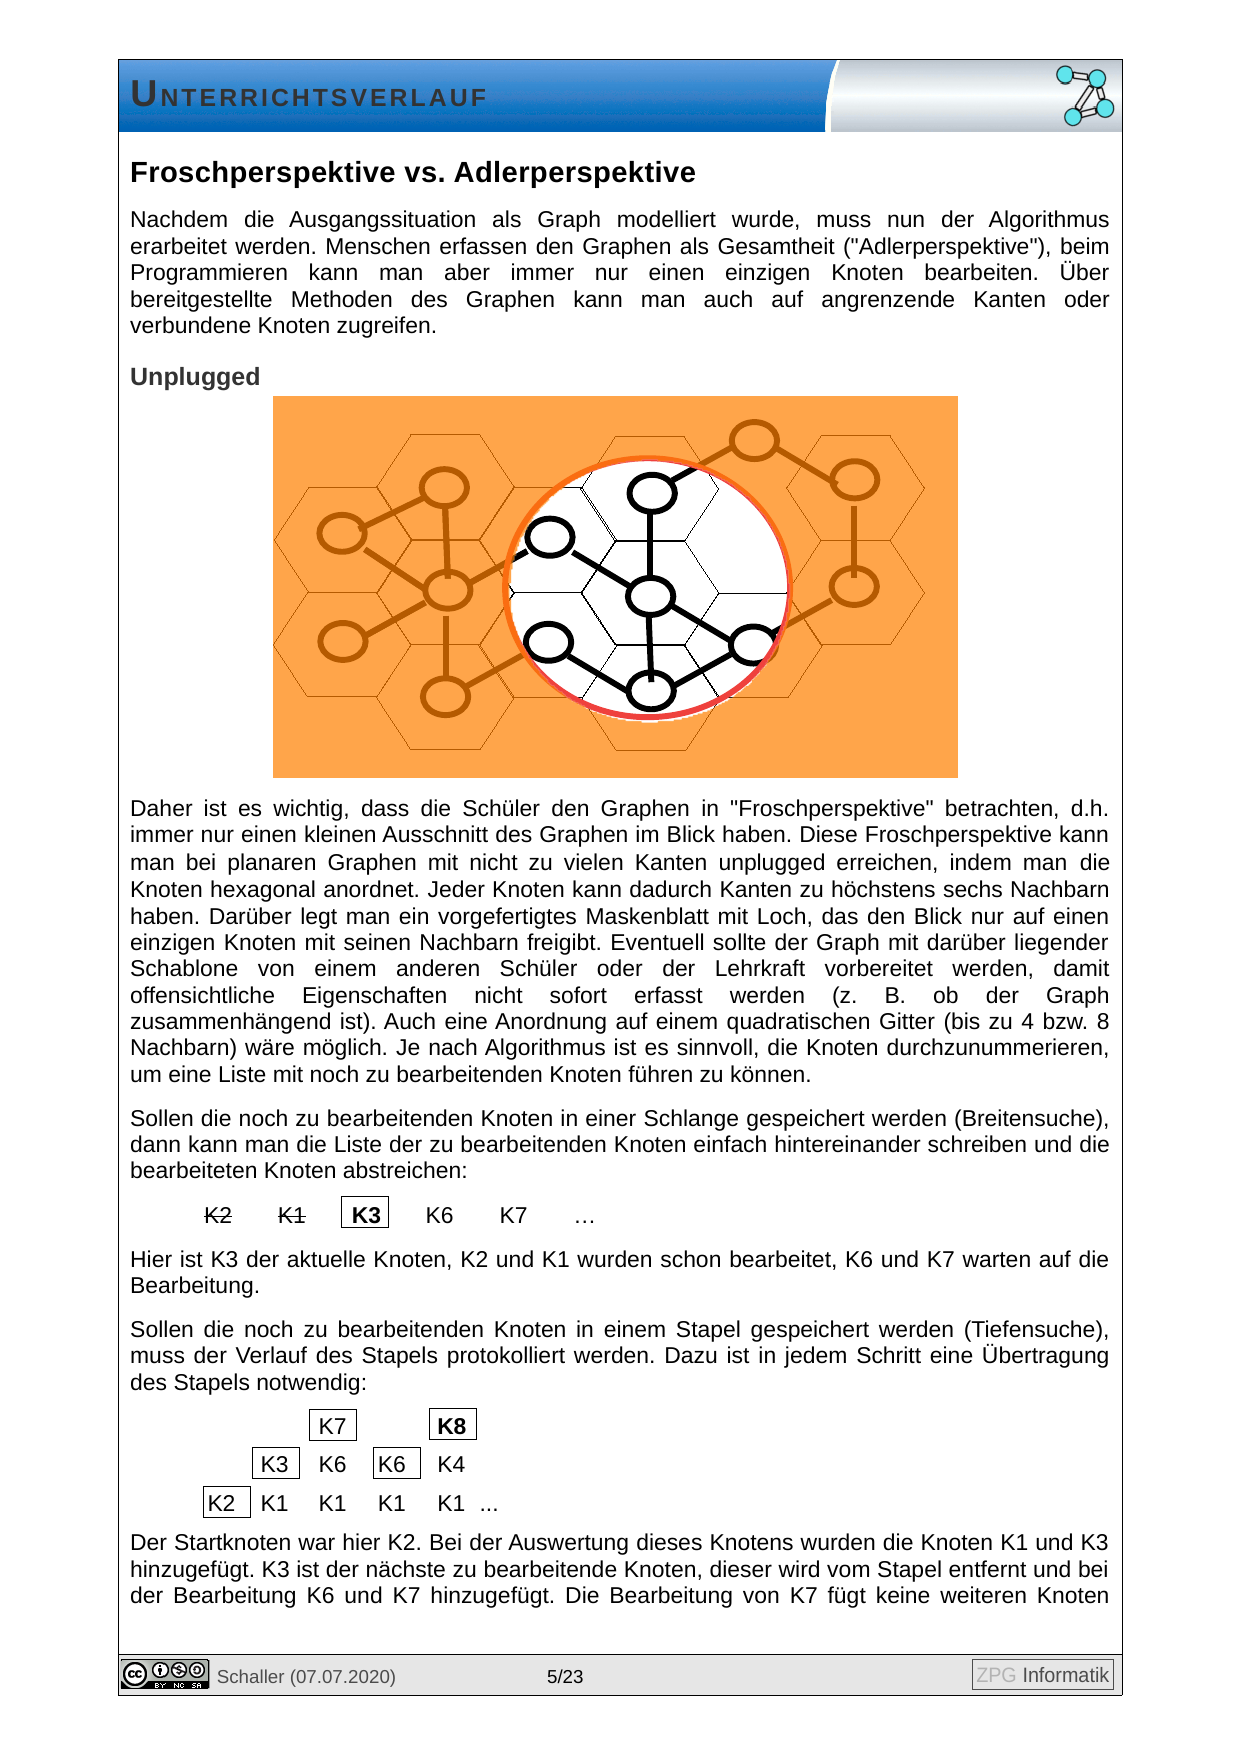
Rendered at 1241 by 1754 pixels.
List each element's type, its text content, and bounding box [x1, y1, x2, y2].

text K2 K1 [130, 1202, 341, 1228]
table_cell K1 [372, 1485, 431, 1523]
picture [769, 645, 780, 663]
picture [599, 419, 925, 698]
table_header [255, 1407, 312, 1446]
picture [509, 467, 786, 713]
subtitle Froschperspektive vs. Adlerperspektive [130, 155, 1110, 189]
text Sollen die noch zu bearbeitenden Knoten in einem Stapel gespeichert werden (Tiefensuche), muss der Verlauf des Stapels protokolliert werden. Dazu ist in jedem Schritt eine Übertragung des Stapels notwendig: [130, 1316, 1110, 1395]
text Nachdem die Ausgangssituation als Graph modelliert wurde, muss nun der Algorithmus erarbeitet werden. Menschen erfassen den Graphen als Gesamtheit ("Adlerperspektive"), beim Programmieren kann man aber immer nur einen einzigen Knoten bearbeiten. Über bereitgestellte Methoden des Graphen kann man auch auf angrenzende Kanten oder verbundene Knoten zugreifen. [130, 206, 1110, 338]
table_cell [202, 1446, 255, 1484]
table_header [549, 1407, 608, 1446]
text [273, 396, 958, 778]
table_header K8 [431, 1409, 473, 1439]
text Daher ist es wichtig, dass die Schüler den Graphen in "Froschperspektive" betrachten, d.h. immer nur einen kleinen Ausschnitt des Graphen im Blick haben. Diese Froschperspektive kann man bei planaren Graphen mit nicht zu vielen Kanten unplugged erreichen, indem man die Knoten hexagonal anordnet. Jeder Knoten kann dadurch Kanten zu höchstens sechs Nachbarn haben. Darüber legt man ein vorgefertigtes Maskenblatt mit Loch, das den Blick nur auf einen einzigen Knoten mit seinen Nachbarn freigibt. Eventuell sollte der Graph mit darüber liegender Schablone von einem anderen Schüler oder der Lehrkraft vorbereitet werden, damit offensichtliche Eigenschaften nicht sofort erfasst werden (z. B. ob der Graph zusammenhängend ist). Auch eine Anordnung auf einem quadratischen Gitter (bis zu 4 bzw. 8 Nachbarn) wäre möglich. Je nach Algorithmus ist es sinnvoll, die Knoten durchzunummerieren, um eine Liste mit noch zu bearbeitenden Knoten führen zu können. [130, 795, 1110, 1087]
table_header K7 [313, 1407, 372, 1446]
picture [589, 706, 715, 751]
table_cell K1 [255, 1485, 312, 1523]
text Der Startknoten war hier K2. Bei der Auswertung dieses Knotens wurden die Knoten K1 und K3 hinzugefügt. K3 ist der nächste zu bearbeitende Knoten, dieser wird vom Stapel entfernt und bei der Bearbeitung K6 und K7 hinzugefügt. Die Bearbeitung von K7 fügt keine weiteren Knoten [130, 1529, 1110, 1608]
table_cell K4 [431, 1446, 473, 1484]
table_cell K2 [202, 1485, 255, 1523]
text K6 K7 … [389, 1202, 1110, 1228]
text K3 [342, 1202, 388, 1227]
table_cell K1 [431, 1485, 473, 1523]
table_cell [474, 1446, 548, 1484]
text Sollen die noch zu bearbeitenden Knoten in einer Schlange gespeichert werden (Breitensuche), dann kann man die Liste der zu bearbeitenden Knoten einfach hintereinander schreiben und die bearbeiteten Knoten abstreichen: [130, 1105, 1110, 1184]
table_cell [549, 1446, 608, 1484]
table_header [608, 1407, 667, 1446]
picture [120, 1659, 210, 1689]
table_header [431, 1440, 473, 1446]
subtitle Unplugged [130, 362, 1110, 391]
picture [273, 434, 565, 750]
picture [119, 60, 1122, 132]
table_header [202, 1407, 255, 1446]
table_cell K6 [313, 1446, 372, 1484]
table_header [372, 1407, 431, 1446]
table_cell K3 [255, 1446, 312, 1484]
table_cell K6 [372, 1446, 431, 1484]
text Hier ist K3 der aktuelle Knoten, K2 und K1 wurden schon bearbeitet, K6 und K7 warten auf die Bearbeitung. [130, 1246, 1110, 1298]
table_cell [608, 1485, 667, 1523]
table_cell [608, 1446, 667, 1484]
table_cell K1 [313, 1485, 372, 1523]
table_cell [549, 1485, 608, 1523]
table_header [474, 1407, 548, 1446]
table_cell ... [474, 1485, 548, 1523]
